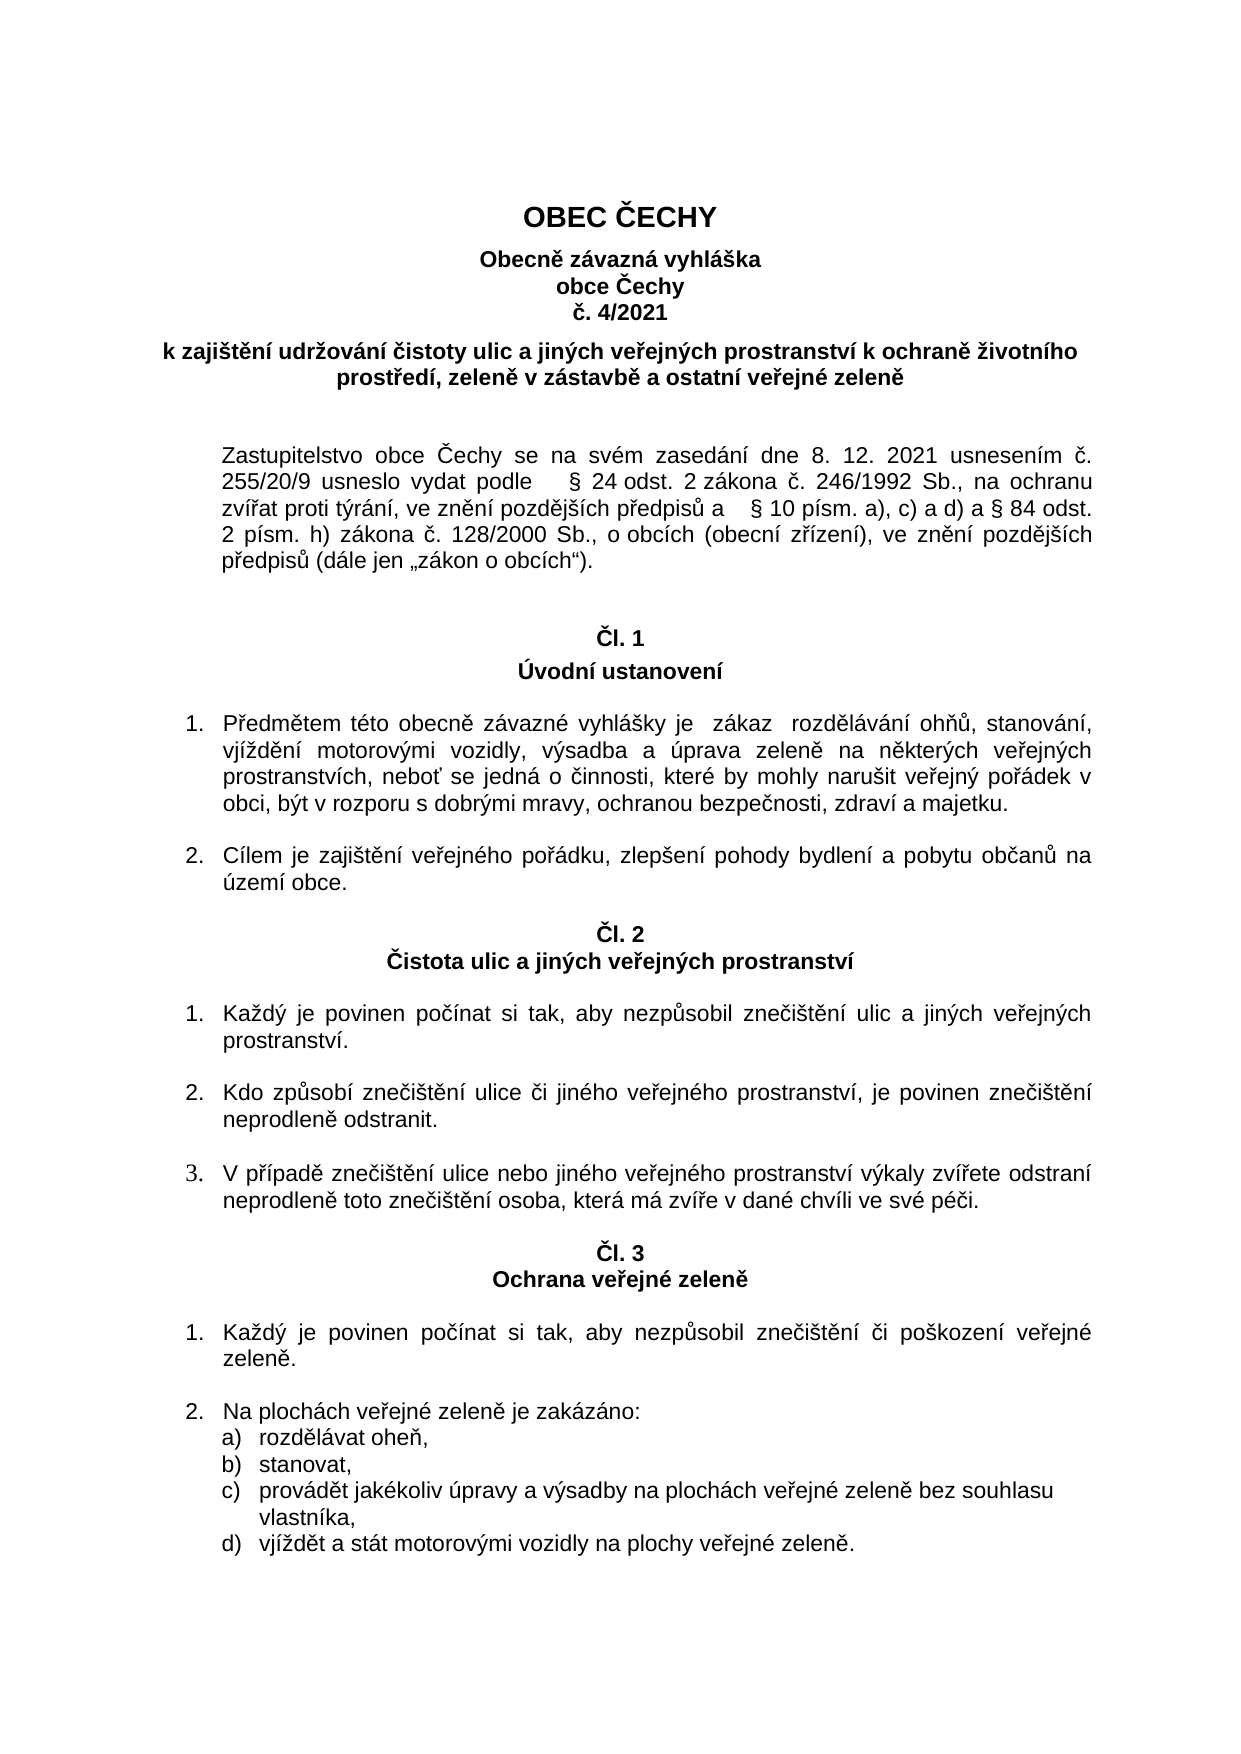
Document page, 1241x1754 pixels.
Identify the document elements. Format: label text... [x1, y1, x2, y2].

list vjíždět a stát motorovými vozidly na plochy veřejné zeleně. [221, 1530, 1093, 1556]
text OBEC ČECHY [148, 200, 1093, 234]
text Ochrana veřejné zeleně [148, 1266, 1093, 1293]
list provádět jakékoliv úpravy a výsadby na plochách veřejné zeleně bez souhlasu vlastníka, [221, 1477, 1093, 1530]
subtitle Čl. 1 [148, 625, 1093, 651]
text č. 4/2021 [148, 299, 1093, 325]
text k zajištění udržování čistoty ulic a jiných veřejných prostranství k ochraně životního prostředí, zeleně v zástavbě a ostatní veřejné zeleně [148, 338, 1093, 391]
list stanovat, [221, 1451, 1093, 1477]
text obce Čechy [148, 273, 1093, 299]
text Čl. 3 [148, 1240, 1093, 1266]
text Čl. 2 [148, 921, 1093, 948]
text Úvodní ustanovení [148, 658, 1093, 684]
list Předmětem této obecně závazné vyhlášky je zákaz rozdělávání ohňů, stanování, vjíždění motorovými vozidly, výsadba a úprava zeleně na některých veřejných prostranstvích, neboť se jedná o činnosti, které by mohly narušit veřejný pořádek v obci, být v rozporu s dobrými mravy, ochranou bezpečnosti, zdraví a majetku. [185, 710, 1093, 816]
text Zastupitelstvo obce Čechy se na svém zasedání dne 8. 12. 2021 usnesením č. 255/20/9 usneslo vydat podle § 24 odst. 2 zákona č. 246/1992 Sb., na ochranu zvířat proti týrání, ve znění pozdějších předpisů a § 10 písm. a), c) a d) a § 84 odst. 2 písm. h) zákona č. 128/2000 Sb., o obcích (obecní zřízení), ve znění pozdějších předpisů (dále jen „zákon o obcích“). [221, 442, 1093, 574]
list Cílem je zajištění veřejného pořádku, zlepšení pohody bydlení a pobytu občanů na území obce. [185, 842, 1093, 895]
list Kdo způsobí znečištění ulice či jiného veřejného prostranství, je povinen znečištění neprodleně odstranit. [185, 1079, 1093, 1132]
list rozdělávat oheň, [221, 1424, 1093, 1451]
list Na plochách veřejné zeleně je zakázáno: [185, 1398, 1093, 1424]
text Čistota ulic a jiných veřejných prostranství [148, 948, 1093, 974]
list Každý je povinen počínat si tak, aby nezpůsobil znečištění ulic a jiných veřejných prostranství. [185, 1000, 1093, 1053]
list Každý je povinen počínat si tak, aby nezpůsobil znečištění či poškození veřejné zeleně. [185, 1319, 1093, 1372]
text Obecně závazná vyhláška [148, 246, 1093, 273]
list V případě znečištění ulice nebo jiného veřejného prostranství výkaly zvířete odstraní neprodleně toto znečištění osoba, která má zvíře v dané chvíli ve své péči. [185, 1158, 1093, 1213]
